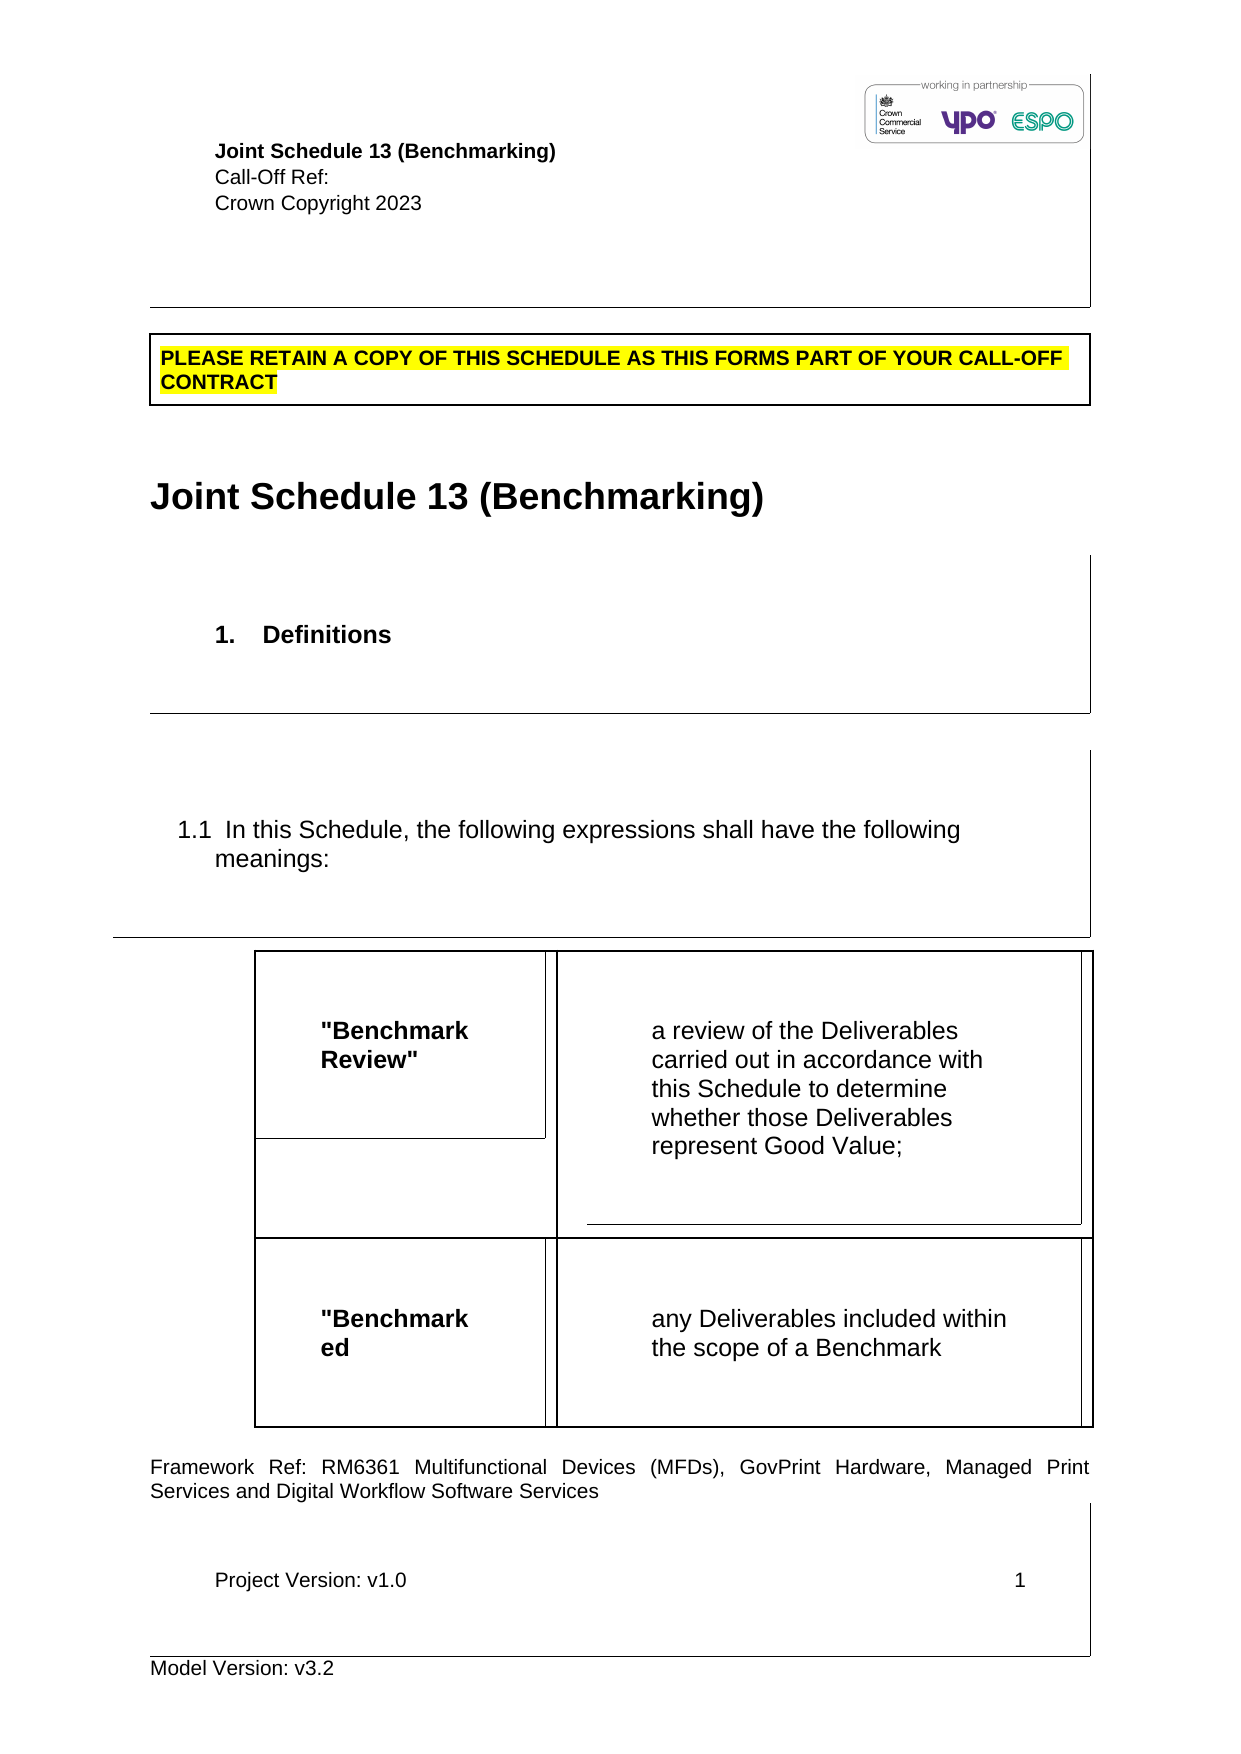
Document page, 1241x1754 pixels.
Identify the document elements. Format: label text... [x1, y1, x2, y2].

table_cell [546, 1239, 556, 1426]
table_header a review of the Deliverables carried out in accordance with this Schedule to determine whether those Deliverables represent Good Value; [558, 952, 1092, 1237]
table_cell "Benchmarked [256, 1239, 545, 1426]
list Definitions [150, 555, 1090, 713]
table_header "Benchmark Review" [256, 952, 556, 1237]
list In this Schedule, the following expressions shall have the following meanings: [112, 750, 1090, 937]
table_cell any Deliverables included within the scope of a Benchmark [558, 1239, 1081, 1426]
table_cell [1082, 1239, 1092, 1426]
table_header PLEASE RETAIN A COPY OF THIS SCHEDULE AS THIS FORMS PART OF YOUR CALL-OFF CONTRACT [151, 335, 1089, 404]
text Joint Schedule 13 (Benchmarking) [150, 474, 1090, 517]
